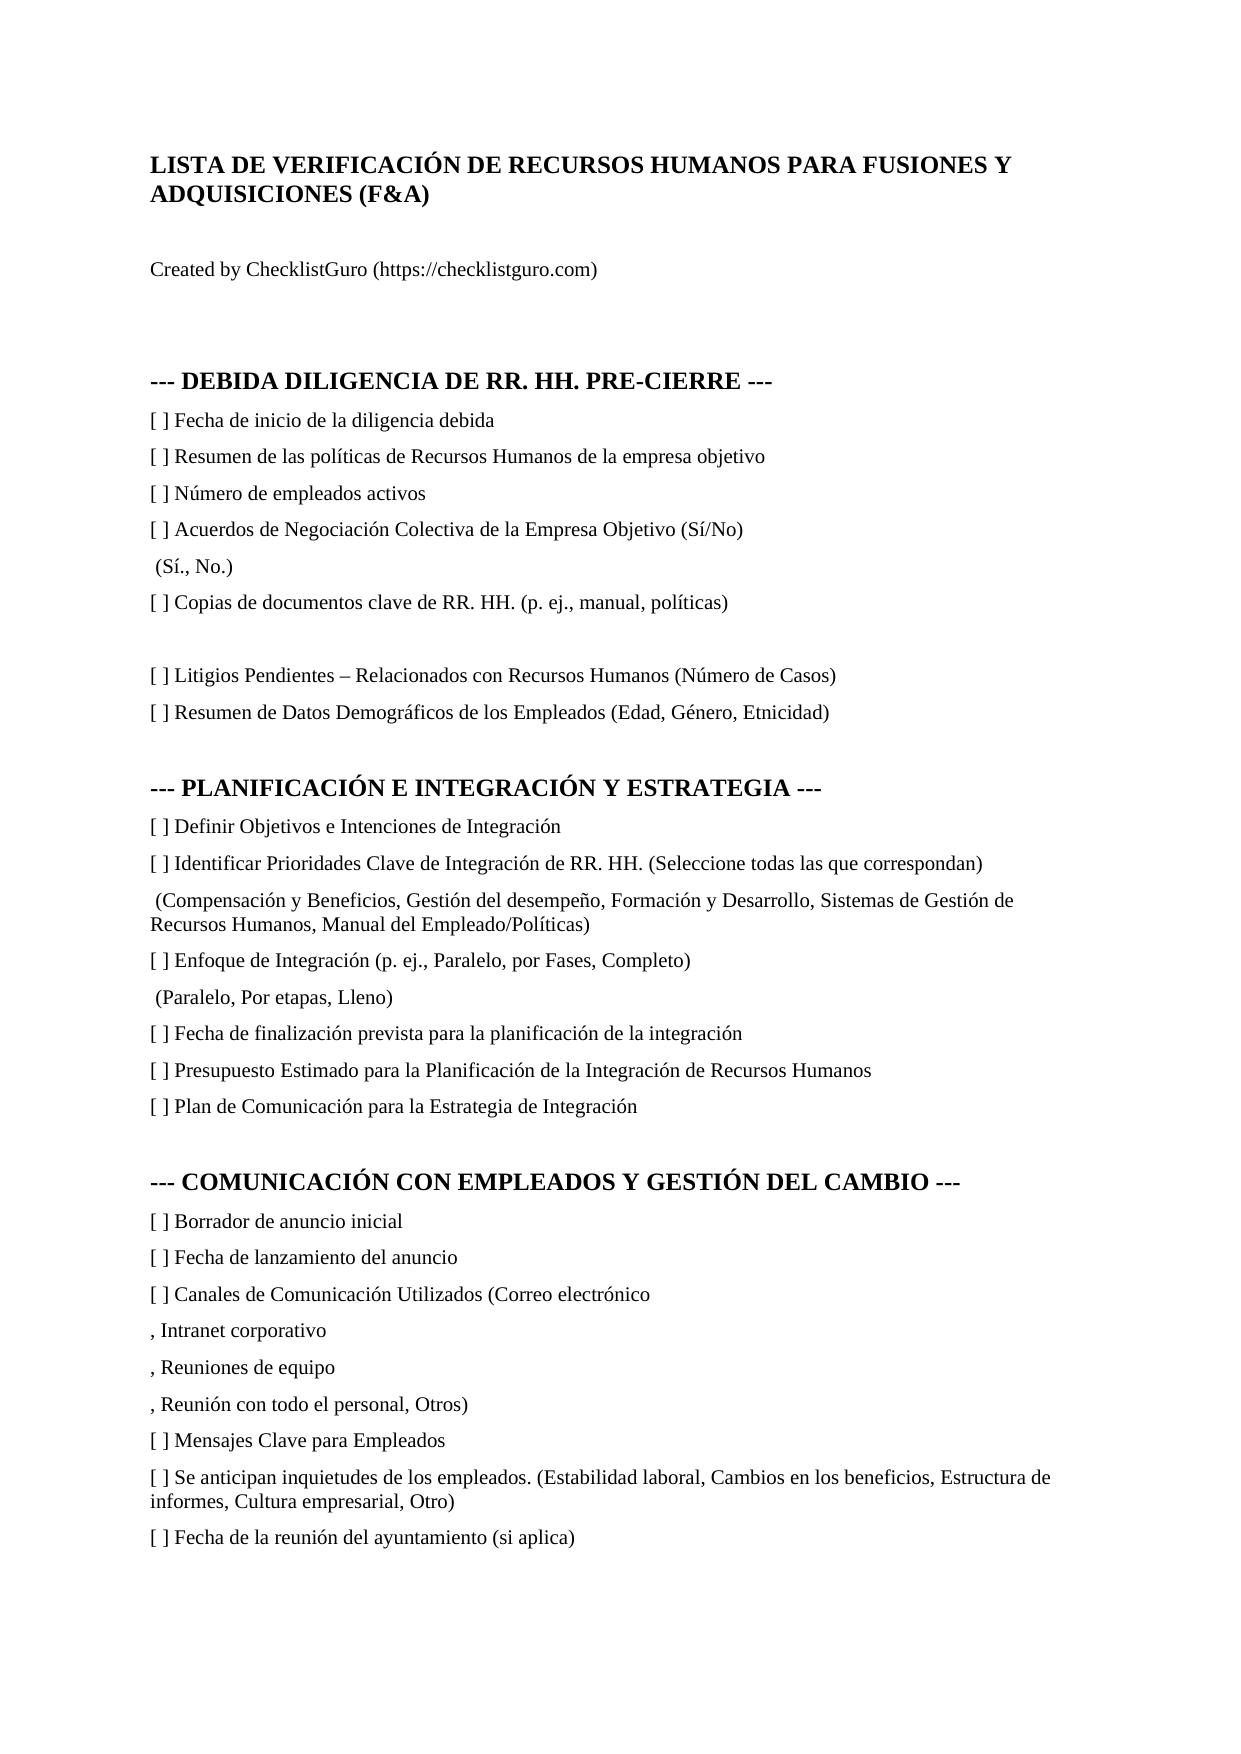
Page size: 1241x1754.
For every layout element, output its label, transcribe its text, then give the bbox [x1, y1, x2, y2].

text --- PLANIFICACIÓN E INTEGRACIÓN Y ESTRATEGIA --- [150, 773, 1090, 802]
text --- DEBIDA DILIGENCIA DE RR. HH. PRE-CIERRE --- [150, 366, 1090, 395]
text [ ] Mensajes Clave para Empleados [150, 1428, 1090, 1452]
text [ ] Presupuesto Estimado para la Planificación de la Integración de Recursos Humanos [150, 1058, 1090, 1082]
text LISTA DE VERIFICACIÓN DE RECURSOS HUMANOS PARA FUSIONES Y ADQUISICIONES (F&A) [150, 150, 1090, 207]
text [ ] Acuerdos de Negociación Colectiva de la Empresa Objetivo (Sí/No) [150, 517, 1090, 541]
text , Reuniones de equipo [150, 1355, 1090, 1379]
text Created by ChecklistGuro (https://checklistguro.com) [150, 257, 1090, 281]
text [ ] Fecha de la reunión del ayuntamiento (si aplica) [150, 1525, 1090, 1549]
text , Intranet corporativo [150, 1318, 1090, 1342]
text [ ] Se anticipan inquietudes de los empleados. (Estabilidad laboral, Cambios en los beneficios, Estructura de informes, Cultura empresarial, Otro) [150, 1465, 1090, 1513]
text [ ] Enfoque de Integración (p. ej., Paralelo, por Fases, Completo) [150, 948, 1090, 972]
text [ ] Fecha de inicio de la diligencia debida [150, 407, 1090, 432]
text [ ] Fecha de lanzamiento del anuncio [150, 1245, 1090, 1269]
text [ ] Canales de Comunicación Utilizados (Correo electrónico [150, 1282, 1090, 1306]
text --- COMUNICACIÓN CON EMPLEADOS Y GESTIÓN DEL CAMBIO --- [150, 1167, 1090, 1196]
text [ ] Plan de Comunicación para la Estrategia de Integración [150, 1094, 1090, 1118]
text [ ] Litigios Pendientes – Relacionados con Recursos Humanos (Número de Casos) [150, 663, 1090, 687]
text (Paralelo, Por etapas, Lleno) [150, 985, 1090, 1009]
text [ ] Definir Objetivos e Intenciones de Integración [150, 814, 1090, 838]
text , Reunión con todo el personal, Otros) [150, 1392, 1090, 1416]
text [ ] Resumen de las políticas de Recursos Humanos de la empresa objetivo [150, 444, 1090, 468]
text [ ] Identificar Prioridades Clave de Integración de RR. HH. (Seleccione todas las que correspondan) [150, 851, 1090, 875]
text [ ] Fecha de finalización prevista para la planificación de la integración [150, 1021, 1090, 1045]
text [ ] Borrador de anuncio inicial [150, 1209, 1090, 1233]
text (Compensación y Beneficios, Gestión del desempeño, Formación y Desarrollo, Sistemas de Gestión de Recursos Humanos, Manual del Empleado/Políticas) [150, 887, 1090, 936]
text [ ] Resumen de Datos Demográficos de los Empleados (Edad, Género, Etnicidad) [150, 700, 1090, 724]
text [ ] Copias de documentos clave de RR. HH. (p. ej., manual, políticas) [150, 590, 1090, 614]
text [ ] Número de empleados activos [150, 481, 1090, 505]
text (Sí., No.) [150, 554, 1090, 578]
